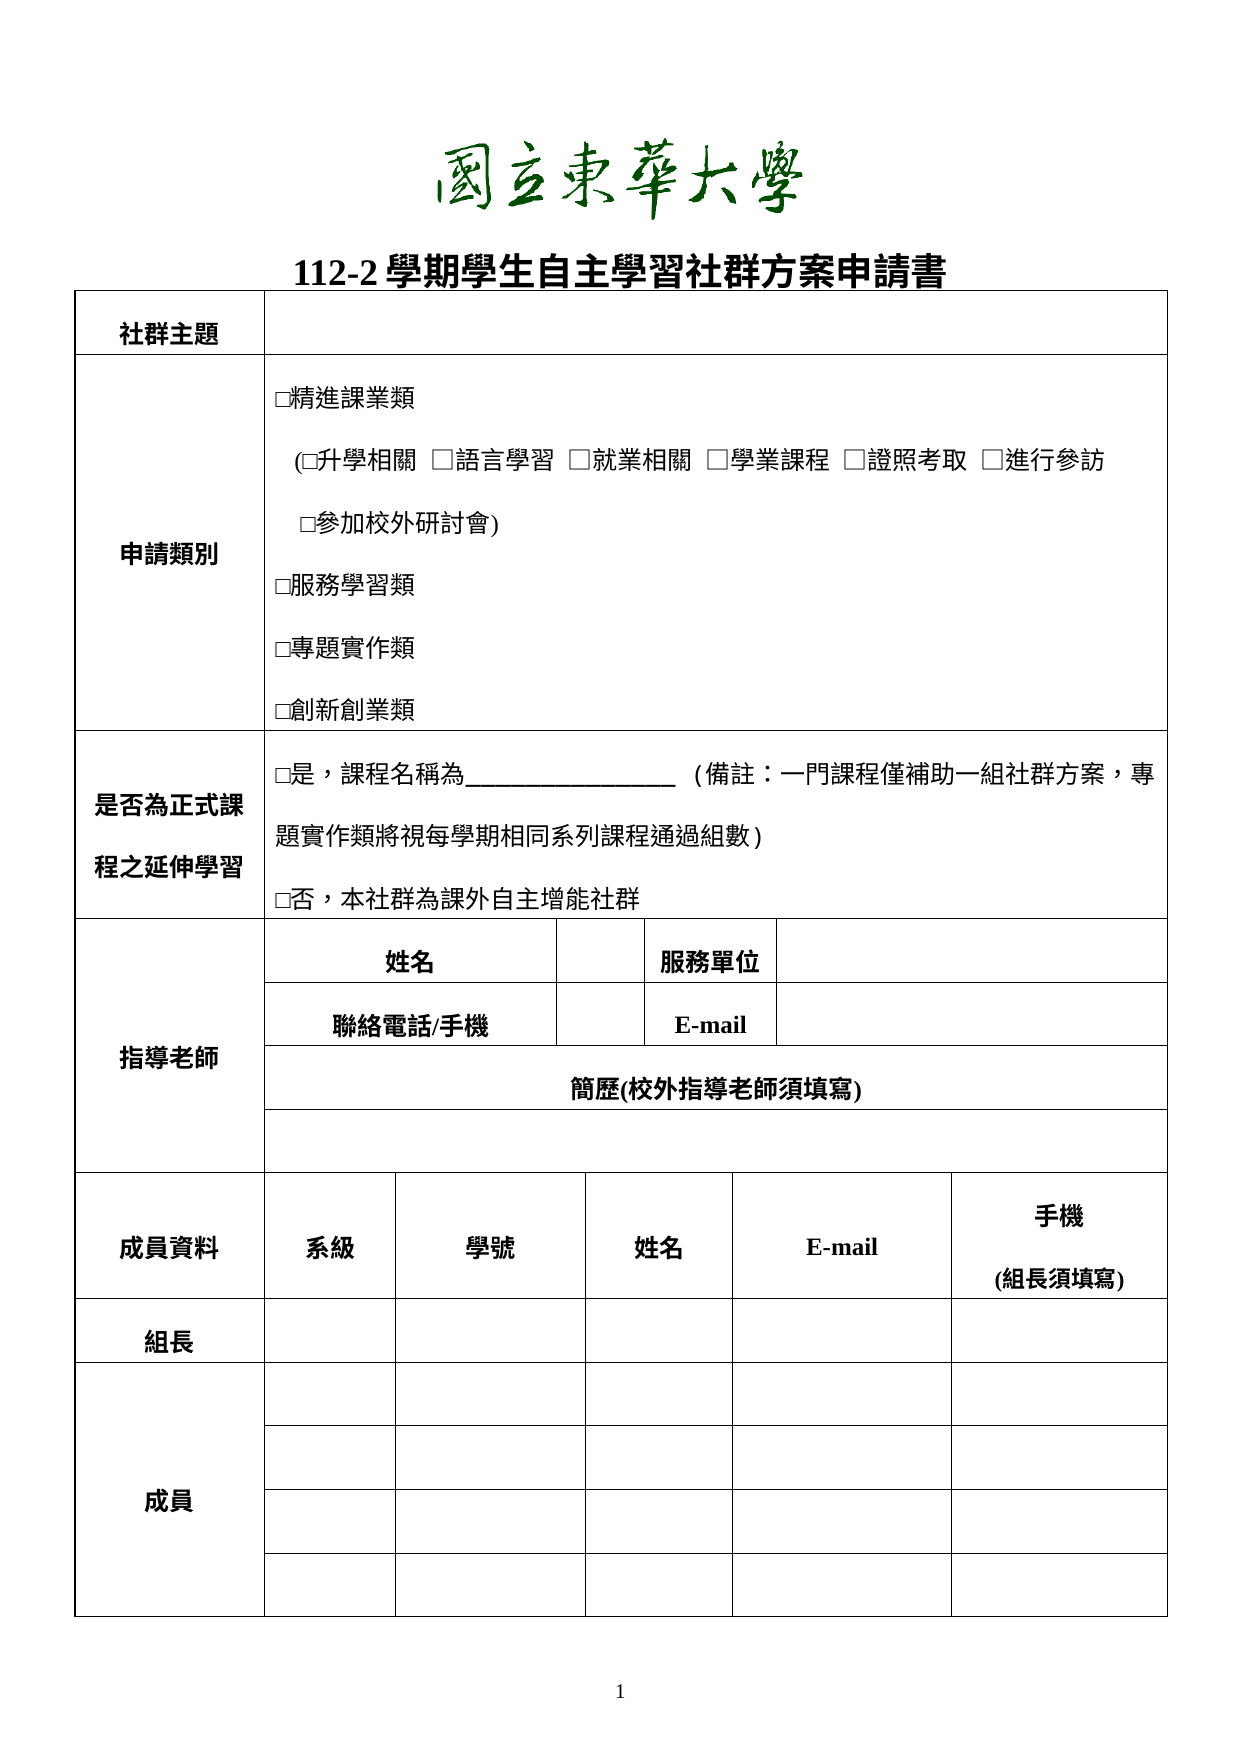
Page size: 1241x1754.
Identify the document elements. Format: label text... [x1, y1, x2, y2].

table_cell [396, 1363, 585, 1425]
table_cell [396, 1426, 585, 1489]
table_cell E-mail [733, 1173, 951, 1298]
table_cell E-mail [645, 983, 776, 1045]
table_cell 組長 [76, 1299, 264, 1362]
table_cell 簡歷(校外指導老師須填寫) [265, 1046, 1167, 1109]
table_cell [265, 1363, 395, 1425]
table_cell 服務單位 [645, 919, 776, 982]
table_cell [586, 1363, 732, 1425]
table_cell [265, 1554, 395, 1616]
table_cell 成員 [76, 1363, 264, 1616]
table_cell [586, 1299, 732, 1362]
table_cell [586, 1426, 732, 1489]
table_cell 指導老師 [76, 919, 264, 1172]
table_cell [733, 1363, 951, 1425]
table_cell 系級 [265, 1173, 395, 1298]
table_cell 姓名 [586, 1173, 732, 1298]
table_cell [396, 1299, 585, 1362]
table_cell [557, 919, 644, 982]
table_cell 學號 [396, 1173, 585, 1298]
table_cell □是，課程名稱為______________ (備註：一門課程僅補助一組社群方案，專題實作類將視每學期相同系列課程通過組數) □否，本社群為課外自主增能社群 [265, 731, 1167, 918]
table_cell [265, 1426, 395, 1489]
table_cell [396, 1490, 585, 1552]
table_header [265, 291, 1167, 353]
table_cell [265, 1110, 1167, 1172]
table_cell [952, 1554, 1167, 1616]
table_cell 成員資料 [76, 1173, 264, 1298]
table_cell [777, 983, 1167, 1045]
table_cell [733, 1426, 951, 1489]
table_cell [265, 1299, 395, 1362]
table_cell [952, 1363, 1167, 1425]
table_cell [396, 1554, 585, 1616]
table_header 社群主題 [76, 291, 264, 353]
text 112-2學期學生自主學習社群方案申請書 [75, 227, 1165, 290]
table_cell [952, 1299, 1167, 1362]
table_cell [586, 1554, 732, 1616]
table_cell [733, 1490, 951, 1552]
table_cell 姓名 [265, 919, 556, 982]
table_cell 是否為正式課程之延伸學習 [76, 731, 264, 918]
table_cell [777, 919, 1167, 982]
table_cell [557, 983, 644, 1045]
table_cell [952, 1426, 1167, 1489]
table_cell [733, 1554, 951, 1616]
table_cell 聯絡電話/手機 [265, 983, 556, 1045]
table_cell [733, 1299, 951, 1362]
table_cell [586, 1490, 732, 1552]
table_cell [952, 1490, 1167, 1552]
table_cell □精進課業類 (□升學相關 □語言學習 □就業相關 □學業課程 □證照考取 □進行參訪 □參加校外研討會) □服務學習類 □專題實作類 □創新創業類 [265, 355, 1167, 729]
table_cell [265, 1490, 395, 1552]
table_cell 手機 (組長須填寫) [952, 1173, 1167, 1298]
table_cell 申請類別 [76, 355, 264, 729]
